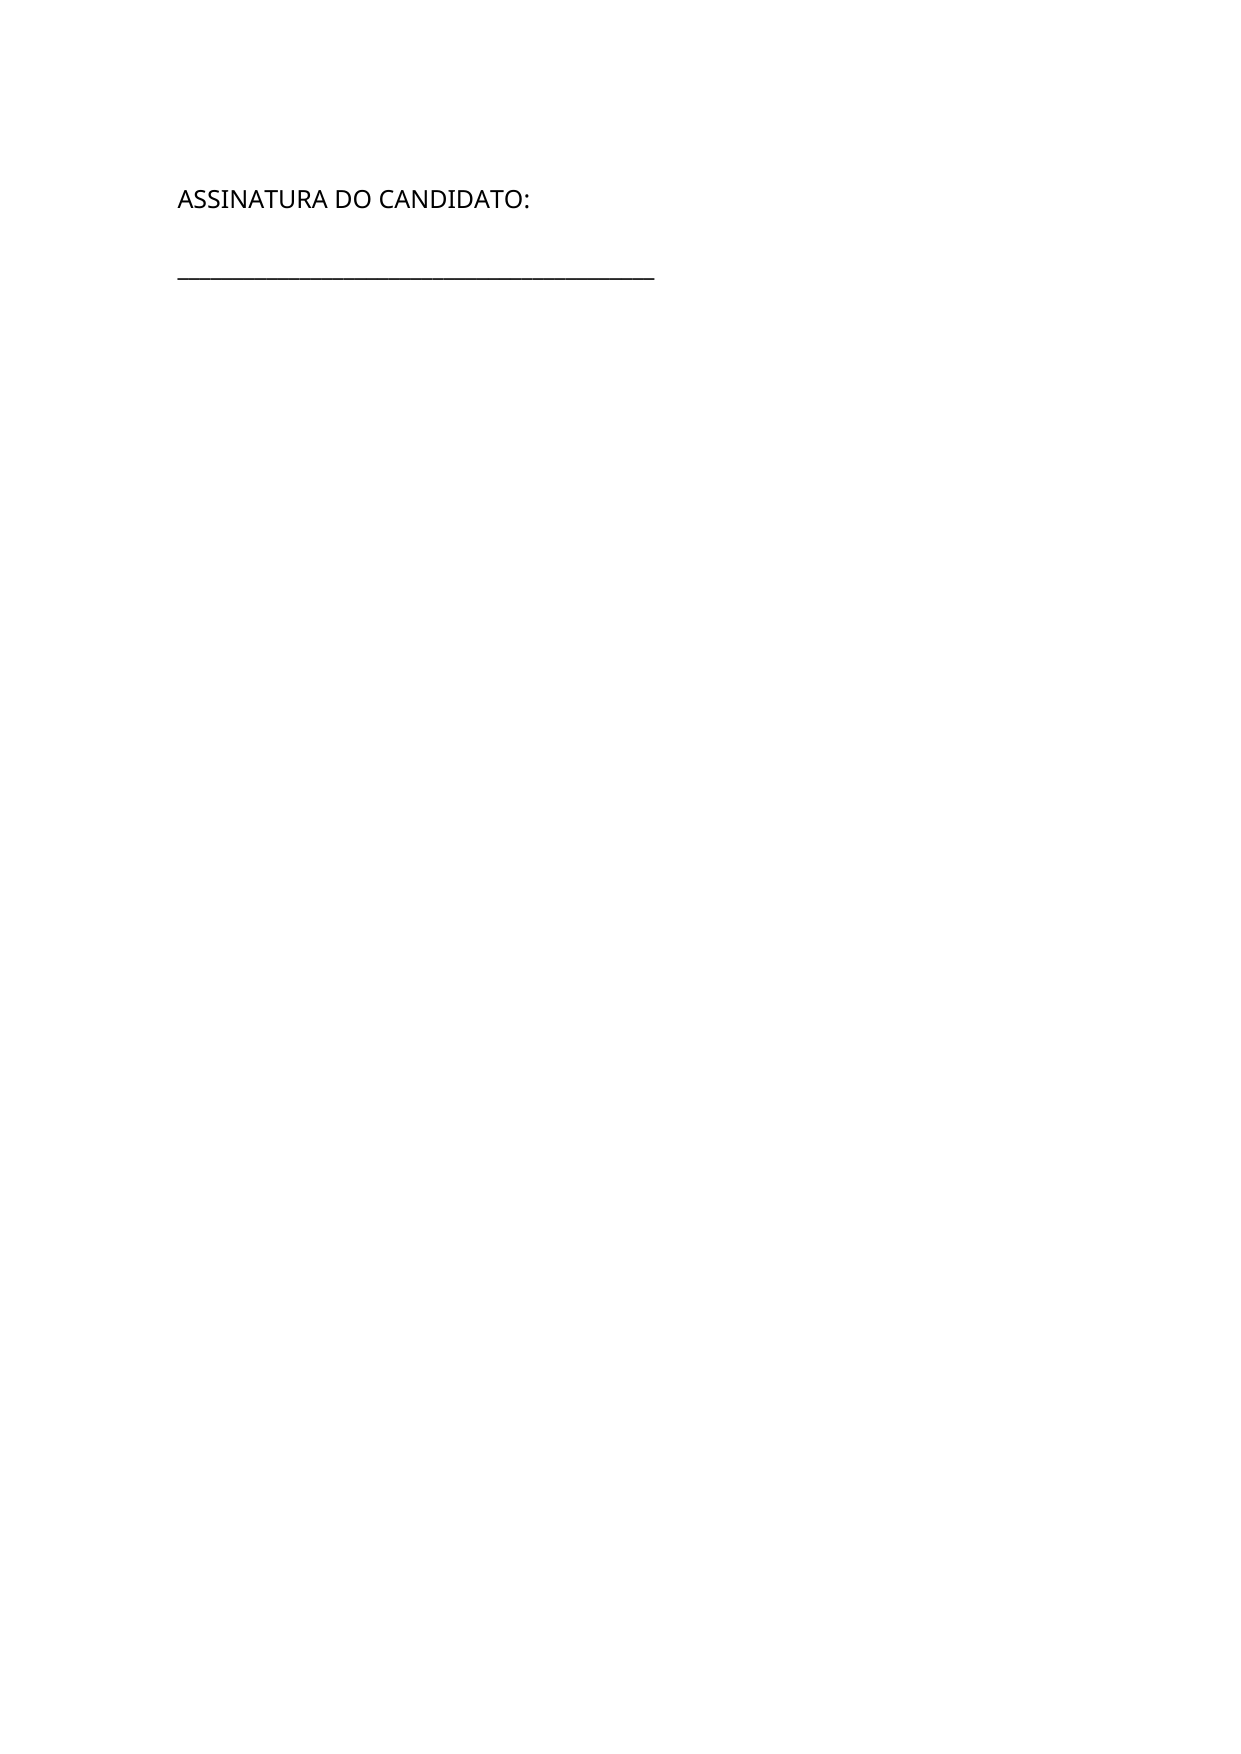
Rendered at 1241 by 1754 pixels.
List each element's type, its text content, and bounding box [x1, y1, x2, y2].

text ___________________________________________ [177, 250, 1063, 284]
text ASSINATURA DO CANDIDATO: [177, 182, 1063, 216]
